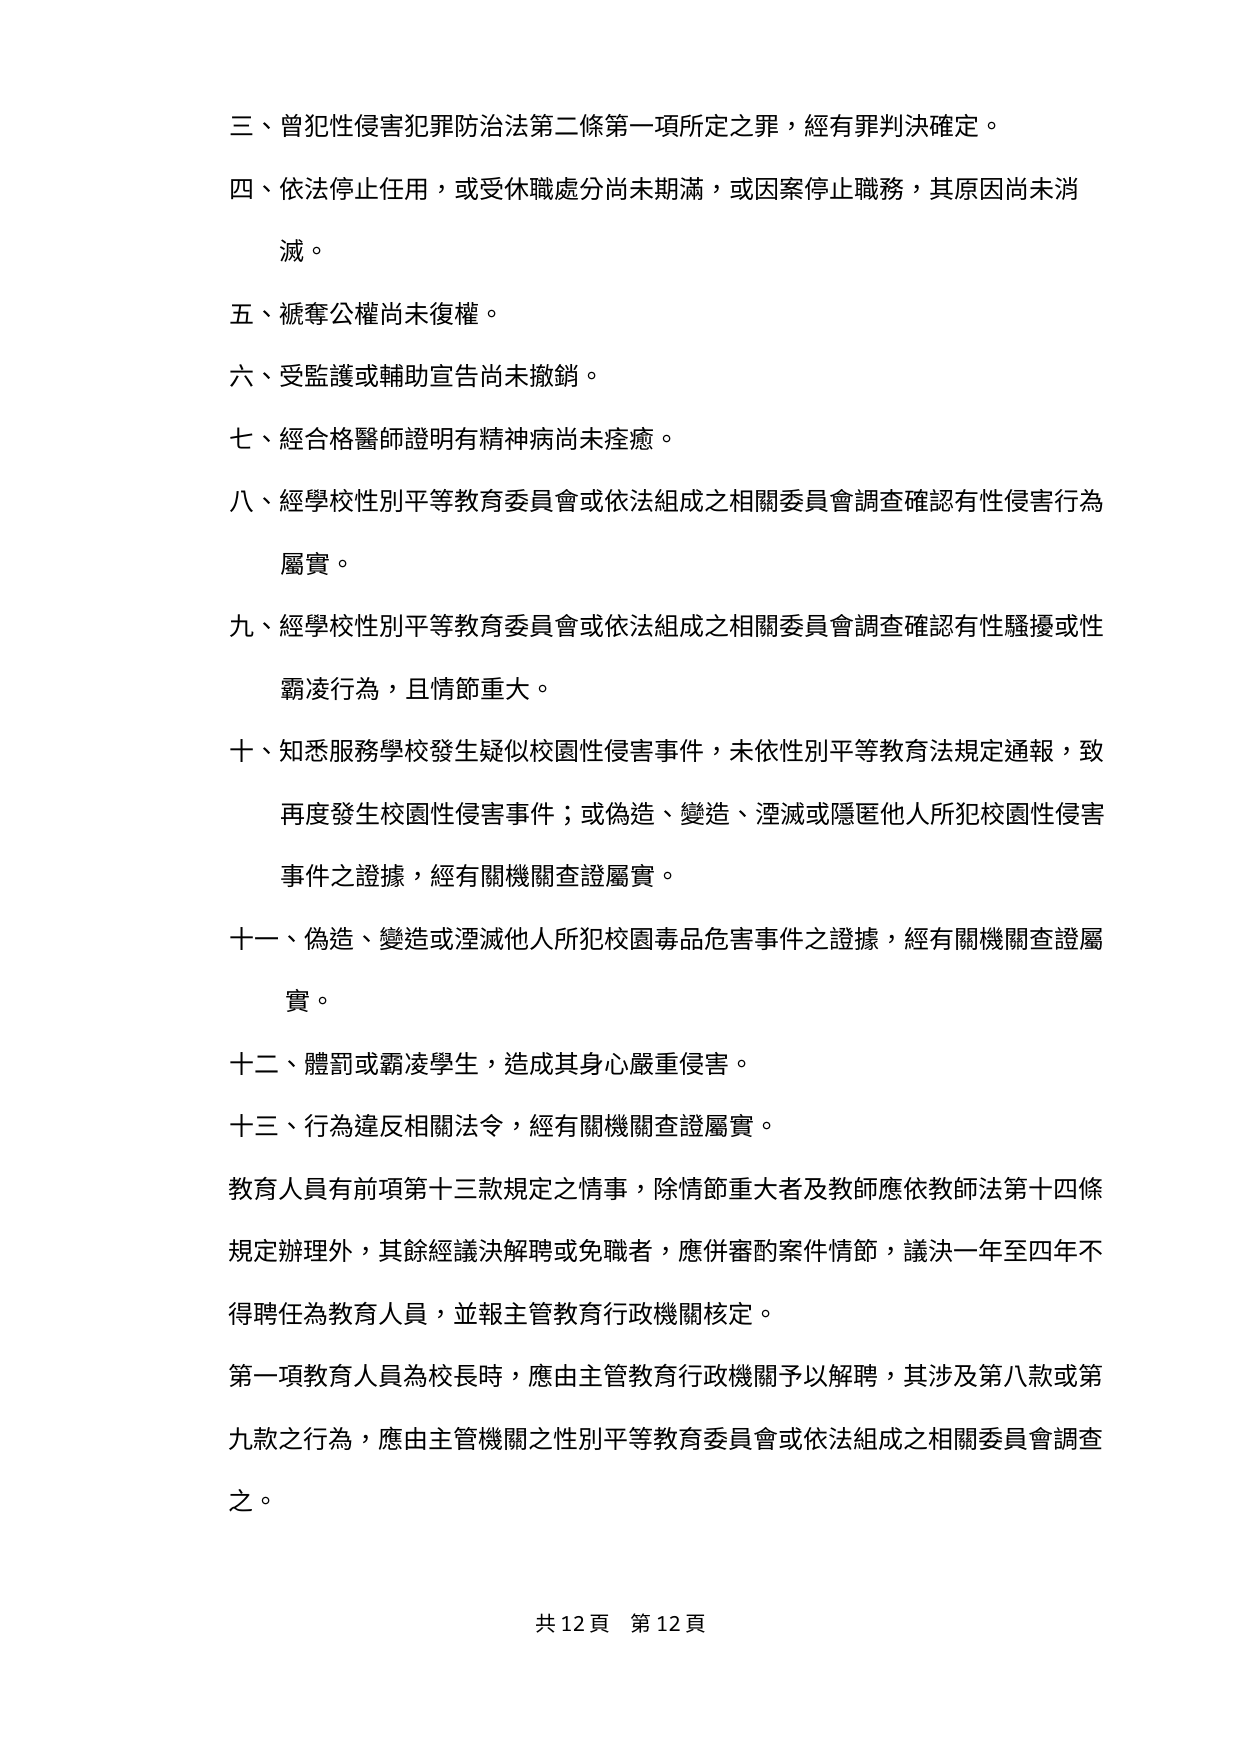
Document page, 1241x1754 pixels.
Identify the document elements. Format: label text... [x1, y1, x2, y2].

text 十三、行為違反相關法令，經有關機關查證屬實。 [118, 1083, 1122, 1146]
text 滅。 [118, 208, 1122, 271]
text 十二、體罰或霸凌學生，造成其身心嚴重侵害。 [118, 1021, 1122, 1083]
text 九、經學校性別平等教育委員會或依法組成之相關委員會調查確認有性騷擾或性 霸凌行為，且情節重大。 [229, 583, 1122, 708]
text 實。 [118, 958, 1122, 1021]
text 八、經學校性別平等教育委員會或依法組成之相關委員會調查確認有性侵害行為 屬實。 [229, 458, 1122, 583]
text 教育人員有前項第十三款規定之情事，除情節重大者及教師應依教師法第十四條規定辦理外，其餘經議決解聘或免職者，應併審酌案件情節，議決一年至四年不得聘任為教育人員，並報主管教育行政機關核定。 [229, 1146, 1122, 1333]
text 七、經合格醫師證明有精神病尚未痊癒。 [118, 396, 1122, 458]
text 五、褫奪公權尚未復權。 [118, 271, 1122, 333]
text 六、受監護或輔助宣告尚未撤銷。 [118, 333, 1122, 396]
text 十、知悉服務學校發生疑似校園性侵害事件，未依性別平等教育法規定通報，致再度發生校園性侵害事件；或偽造、變造、湮滅或隱匿他人所犯校園性侵害事件之證據，經有關機關查證屬實。 [229, 708, 1122, 896]
text 四、依法停止任用，或受休職處分尚未期滿，或因案停止職務，其原因尚未消 [118, 146, 1122, 208]
text 第一項教育人員為校長時，應由主管教育行政機關予以解聘，其涉及第八款或第九款之行為，應由主管機關之性別平等教育委員會或依法組成之相關委員會調查之。 [229, 1333, 1122, 1521]
text 十一、偽造、變造或湮滅他人所犯校園毒品危害事件之證據，經有關機關查證屬 [118, 896, 1122, 958]
text 三、曾犯性侵害犯罪防治法第二條第一項所定之罪，經有罪判決確定。 [118, 83, 1122, 146]
